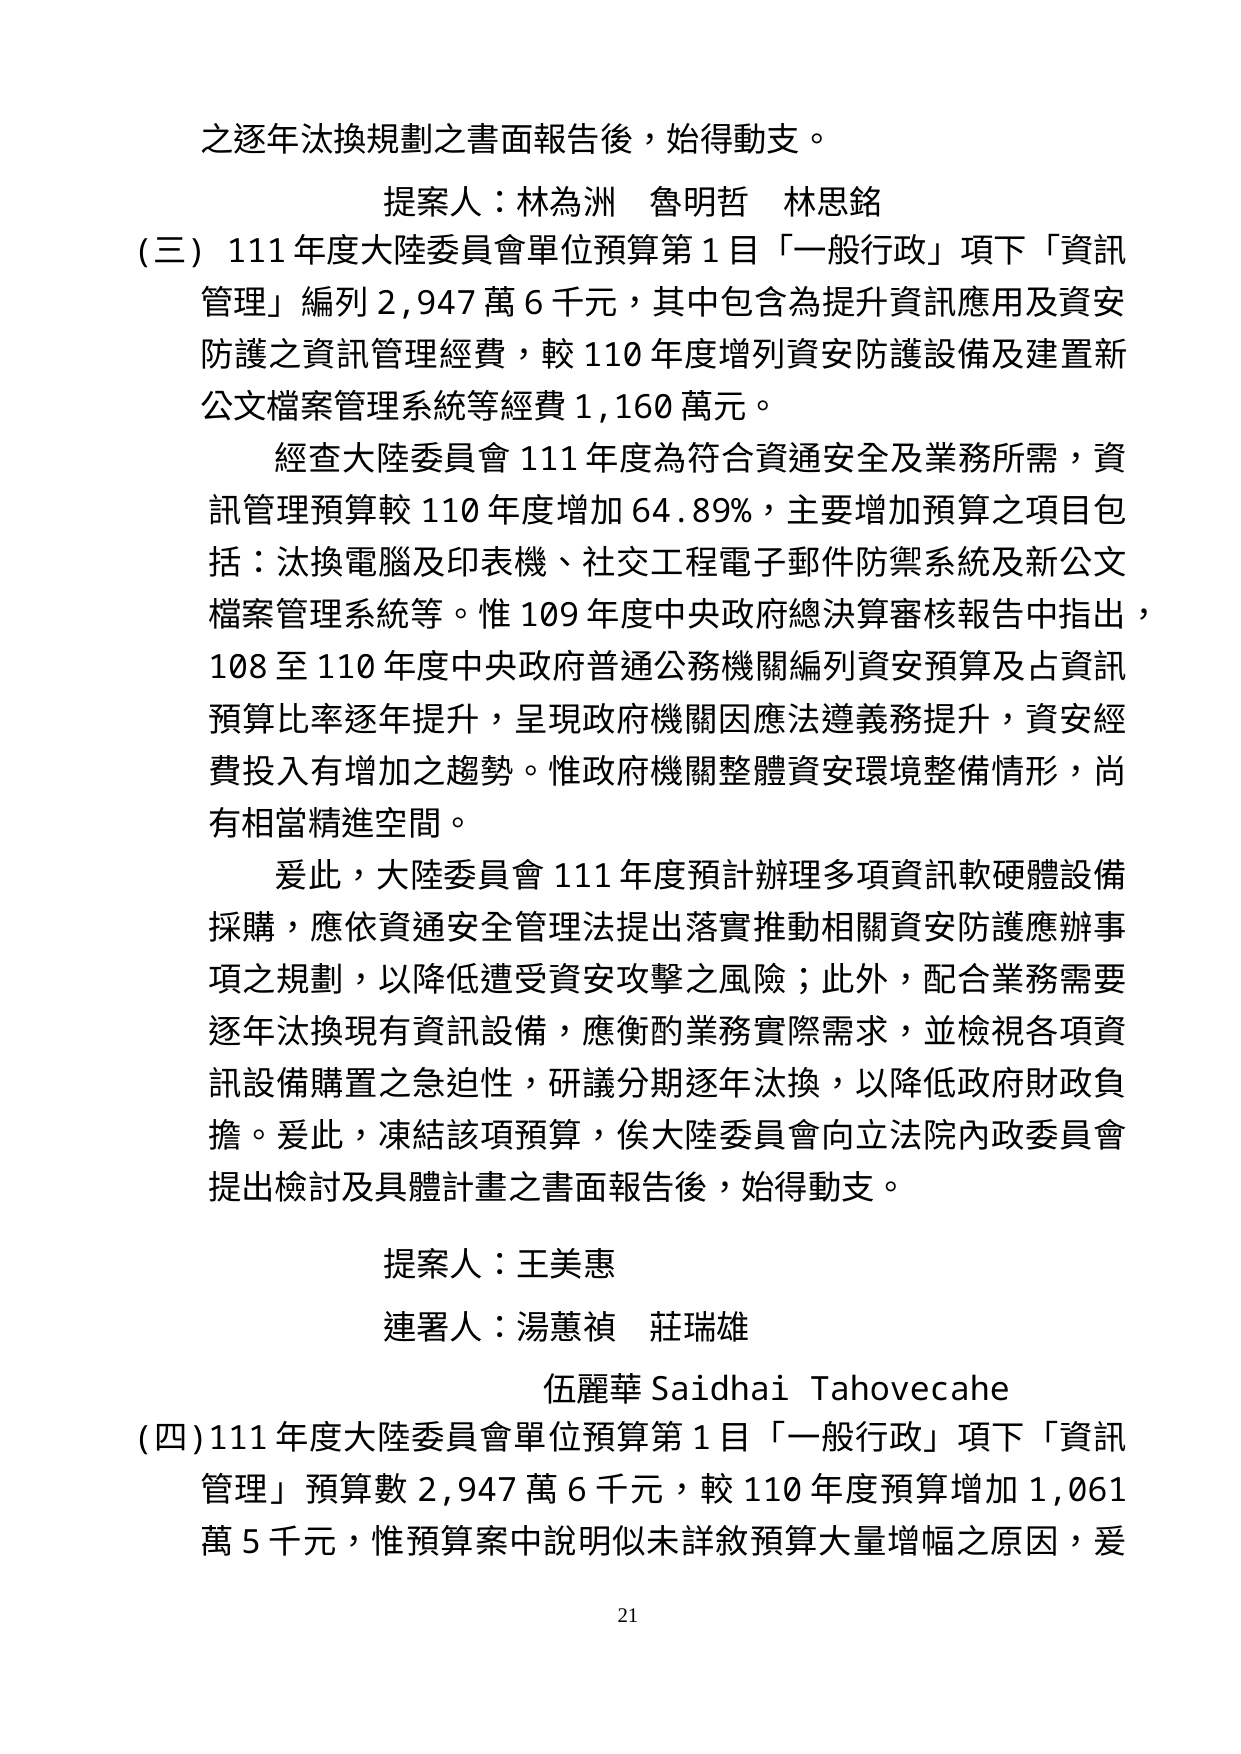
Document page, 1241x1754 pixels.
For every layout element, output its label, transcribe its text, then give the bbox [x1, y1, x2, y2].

text (四)111年度大陸委員會單位預算第1目「一般行政」項下「資訊管理」預算數2,947萬6千元，較110年度預算增加1,061萬5千元，惟預算案中說明似未詳敘預算大量增幅之原因，爰 [133, 1408, 1127, 1564]
text 之逐年汰換規劃之書面報告後，始得動支。 [133, 96, 1127, 158]
text 提案人：林為洲 魯明哲 林思銘 [383, 158, 1127, 221]
text 提案人：王美惠 [383, 1221, 1127, 1283]
text 連署人：湯蕙禎 莊瑞雄 [383, 1283, 1127, 1346]
text 經查大陸委員會111年度為符合資通安全及業務所需，資訊管理預算較110年度增加64.89%，主要增加預算之項目包括：汰換電腦及印表機、社交工程電子郵件防禦系統及新公文檔案管理系統等。惟109年度中央政府總決算審核報告中指出，108至110年度中央政府普通公務機關編列資安預算及占資訊預算比率逐年提升，呈現政府機關因應法遵義務提升，資安經費投入有增加之趨勢。惟政府機關整體資安環境整備情形，尚有相當精進空間。 [208, 429, 1127, 846]
text 伍麗華Saidhai Tahovecahe [383, 1346, 1127, 1408]
text 爰此，大陸委員會111年度預計辦理多項資訊軟硬體設備採購，應依資通安全管理法提出落實推動相關資安防護應辦事項之規劃，以降低遭受資安攻擊之風險；此外，配合業務需要逐年汰換現有資訊設備，應衡酌業務實際需求，並檢視各項資訊設備購置之急迫性，研議分期逐年汰換，以降低政府財政負擔。爰此，凍結該項預算，俟大陸委員會向立法院內政委員會提出檢討及具體計畫之書面報告後，始得動支。 [208, 846, 1127, 1210]
text (三) 111年度大陸委員會單位預算第1目「一般行政」項下「資訊管理」編列2,947萬6千元，其中包含為提升資訊應用及資安防護之資訊管理經費，較110年度增列資安防護設備及建置新公文檔案管理系統等經費1,160萬元。 [133, 221, 1127, 429]
